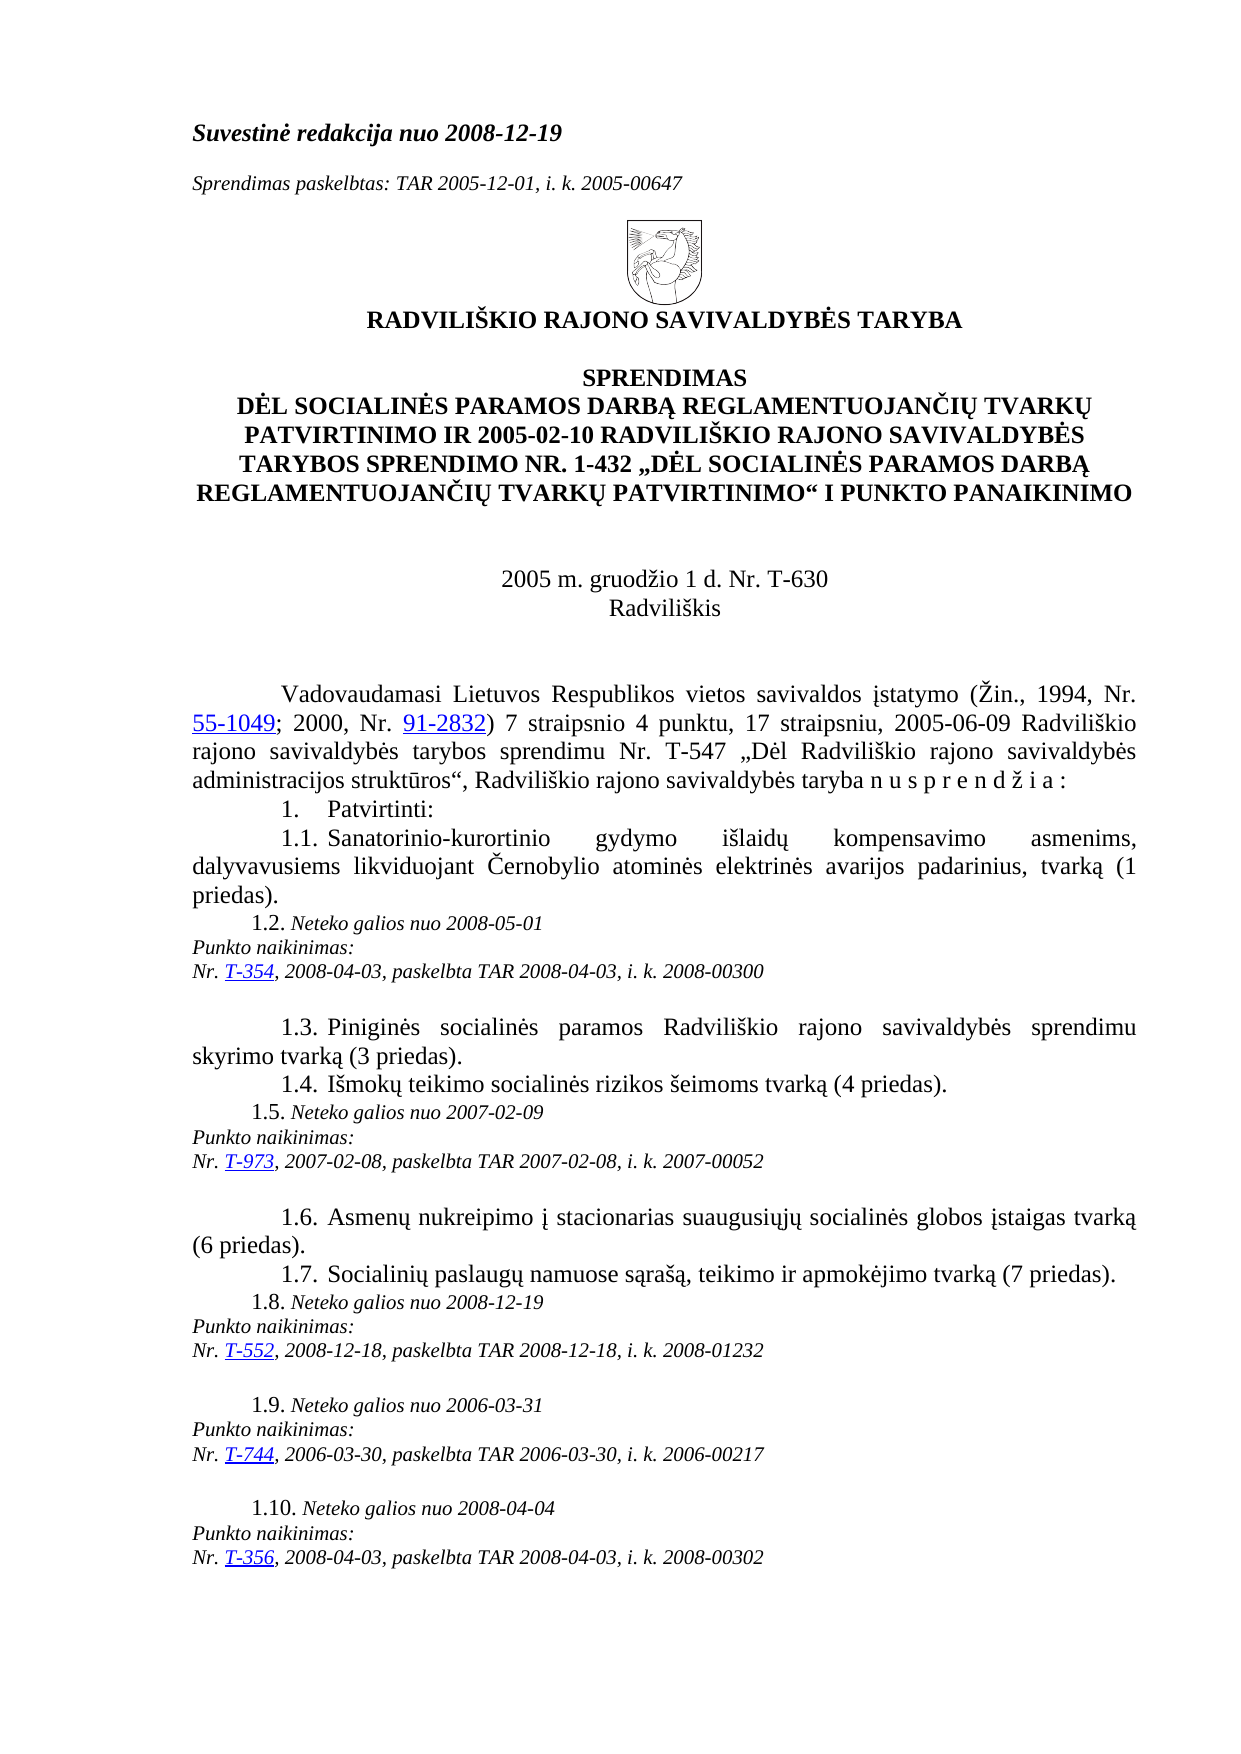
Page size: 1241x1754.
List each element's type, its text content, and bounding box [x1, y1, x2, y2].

text 2005 m. gruodžio 1 d. Nr. T-630 [192, 564, 1137, 593]
text Punkto naikinimas: [192, 935, 1137, 959]
text 1.6. Asmenų nukreipimo į stacionarias suaugusiųjų socialinės globos įstaigas tvarką (6 priedas). [192, 1202, 1137, 1259]
text Nr. T-744, 2006-03-30, paskelbta TAR 2006-03-30, i. k. 2006-00217 [192, 1441, 1137, 1466]
text Punkto naikinimas: [192, 1314, 1137, 1338]
text Punkto naikinimas: [192, 1417, 1137, 1441]
text Nr. T-552, 2008-12-18, paskelbta TAR 2008-12-18, i. k. 2008-01232 [192, 1338, 1137, 1362]
text Sprendimas paskelbtas: TAR 2005-12-01, i. k. 2005-00647 [192, 171, 1137, 195]
text Radviliškis [192, 593, 1137, 621]
text 1.1. Sanatorinio-kurortinio gydymo išlaidų kompensavimo asmenims, dalyvavusiems likviduojant Černobylio atominės elektrinės avarijos padarinius, tvarką (1 priedas). [192, 823, 1137, 909]
text 1. Patvirtinti: [192, 794, 1137, 823]
text 1.10. Neteko galios nuo 2008-04-04 [192, 1494, 1137, 1521]
text DĖL SOCIALINĖS PARAMOS DARBĄ REGLAMENTUOJANČIŲ TVARKŲ PATVIRTINIMO IR 2005-02-10 RADVILIŠKIO RAJONO SAVIVALDYBĖS TARYBOS SPRENDIMO NR. 1-432 „DĖL SOCIALINĖS PARAMOS DARBĄ REGLAMENTUOJANČIŲ TVARKŲ PATVIRTINIMO“ I PUNKTO PANAIKINIMO [192, 391, 1137, 506]
text 1.8. Neteko galios nuo 2008-12-19 [192, 1288, 1137, 1314]
text Suvestinė redakcija nuo 2008-12-19 [192, 118, 1137, 147]
text 1.9. Neteko galios nuo 2006-03-31 [192, 1391, 1137, 1417]
text Punkto naikinimas: [192, 1521, 1137, 1545]
text 1.3. Piniginės socialinės paramos Radviliškio rajono savivaldybės sprendimu skyrimo tvarką (3 priedas). [192, 1012, 1137, 1069]
text Nr. T-356, 2008-04-03, paskelbta TAR 2008-04-03, i. k. 2008-00302 [192, 1545, 1137, 1569]
text 1.2. Neteko galios nuo 2008-05-01 [192, 909, 1137, 935]
text 1.4. Išmokų teikimo socialinės rizikos šeimoms tvarką (4 priedas). [192, 1069, 1137, 1098]
text Nr. T-973, 2007-02-08, paskelbta TAR 2007-02-08, i. k. 2007-00052 [192, 1149, 1137, 1173]
text 1.7. Socialinių paslaugų namuose sąrašą, teikimo ir apmokėjimo tvarką (7 priedas). [192, 1259, 1137, 1288]
text 1.5. Neteko galios nuo 2007-02-09 [192, 1098, 1137, 1125]
text RADVILIŠKIO RAJONO SAVIVALDYBĖS TARYBA [192, 305, 1137, 334]
text Vadovaudamasi Lietuvos Respublikos vietos savivaldos įstatymo (Žin., 1994, Nr. 55-1049; 2000, Nr. 91-2832) 7 straipsnio 4 punktu, 17 straipsniu, 2005-06-09 Radviliškio rajono savivaldybės tarybos sprendimu Nr. T-547 „Dėl Radviliškio rajono savivaldybės administracijos struktūros“, Radviliškio rajono savivaldybės taryba n u s p r e n d ž i a : [192, 679, 1137, 794]
text SPRENDIMAS [192, 363, 1137, 391]
text Nr. T-354, 2008-04-03, paskelbta TAR 2008-04-03, i. k. 2008-00300 [192, 959, 1137, 983]
text Punkto naikinimas: [192, 1125, 1137, 1149]
